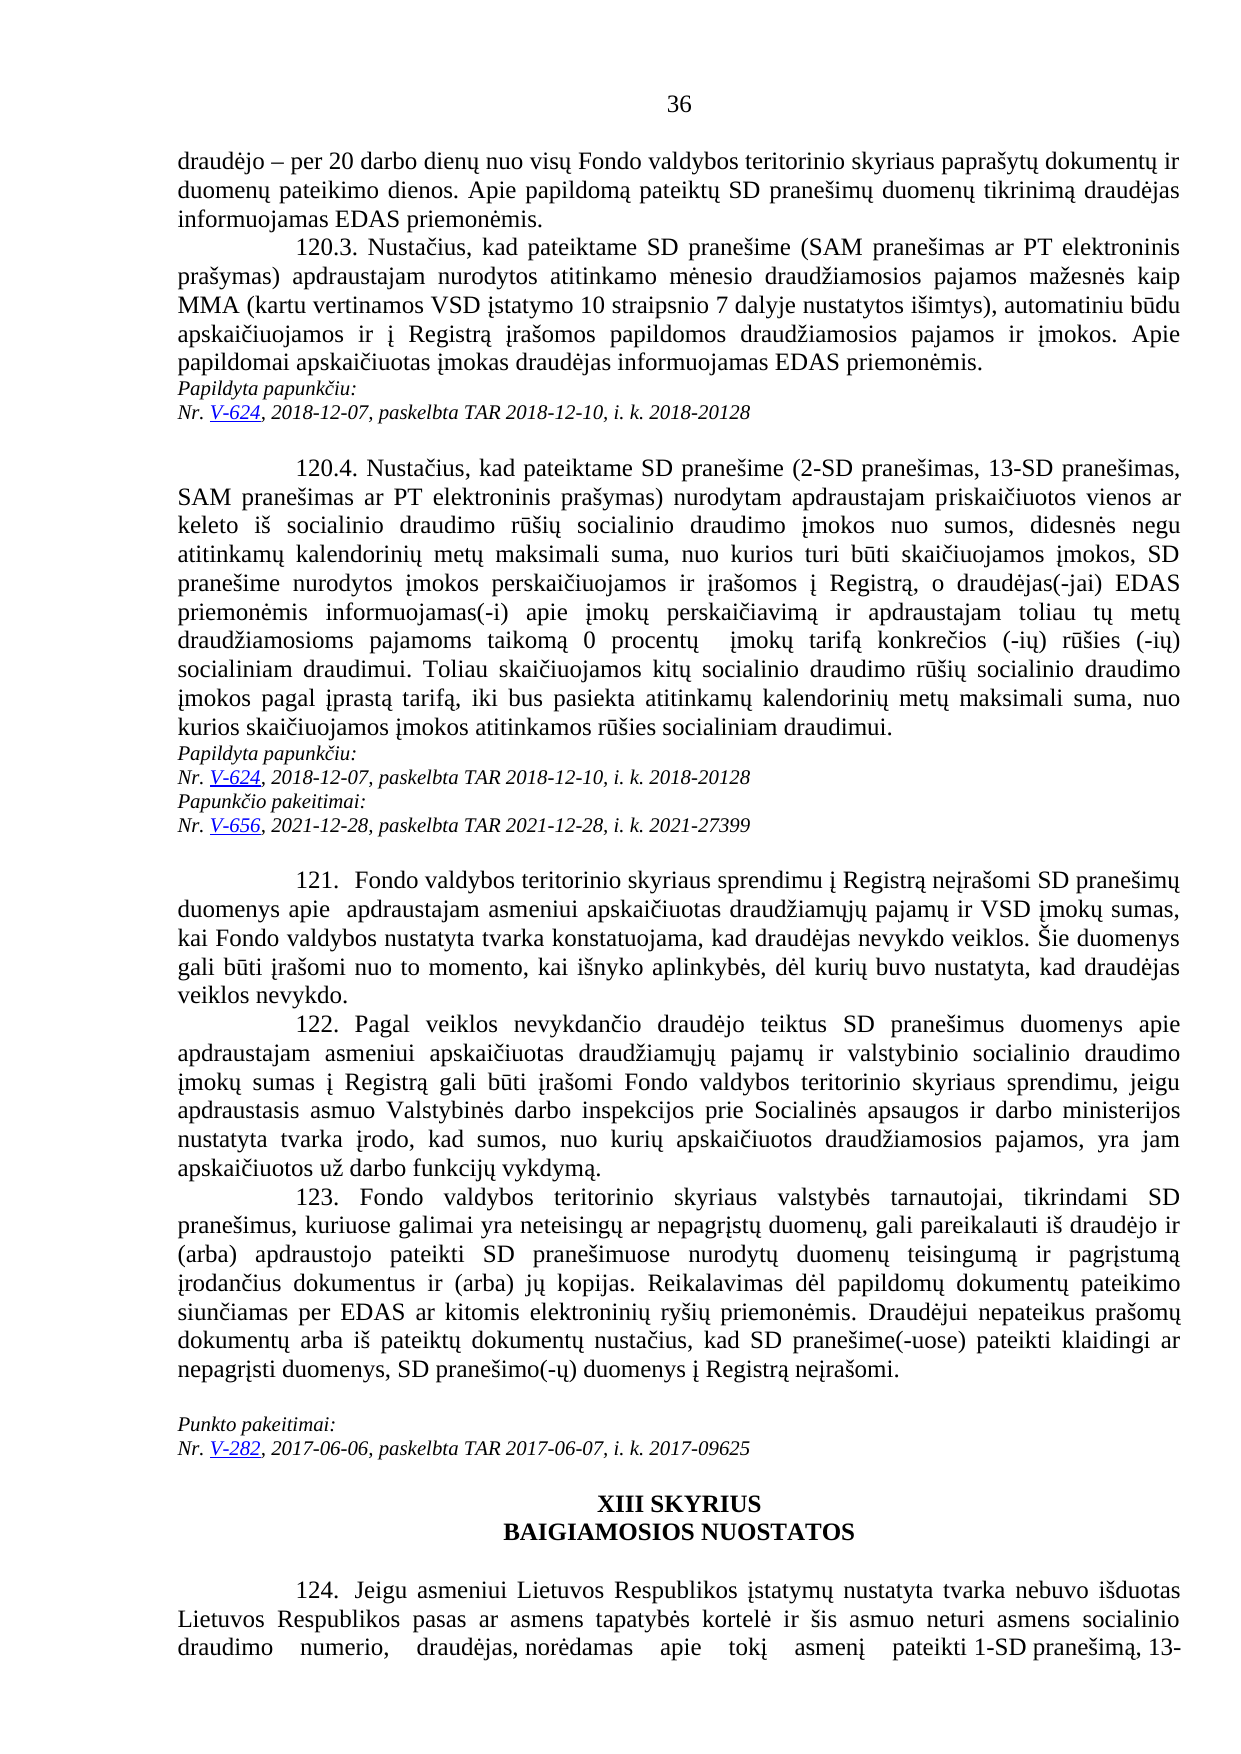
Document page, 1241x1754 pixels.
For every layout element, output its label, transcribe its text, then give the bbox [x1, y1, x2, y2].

text 121. Fondo valdybos teritorinio skyriaus sprendimu į Registrą neįrašomi SD pranešimų duomenys apie apdraustajam asmeniui apskaičiuotas draudžiamųjų pajamų ir VSD įmokų sumas, kai Fondo valdybos nustatyta tvarka konstatuojama, kad draudėjas nevykdo veiklos. Šie duomenys gali būti įrašomi nuo to momento, kai išnyko aplinkybės, dėl kurių buvo nustatyta, kad draudėjas veiklos nevykdo. [177, 866, 1181, 1009]
text draudėjo – per 20 darbo dienų nuo visų Fondo valdybos teritorinio skyriaus paprašytų dokumentų ir duomenų pateikimo dienos. Apie papildomą pateiktų SD pranešimų duomenų tikrinimą draudėjas informuojamas EDAS priemonėmis. [177, 146, 1181, 232]
text Papunkčio pakeitimai: [177, 789, 1181, 813]
text 124. Jeigu asmeniui Lietuvos Respublikos įstatymų nustatyta tvarka nebuvo išduotas Lietuvos Respublikos pasas ar asmens tapatybės kortelė ir šis asmuo neturi asmens socialinio draudimo numerio, draudėjas, norėdamas apie tokį asmenį pateikti 1-SD pranešimą, 13- [177, 1575, 1181, 1661]
text 122. Pagal veiklos nevykdančio draudėjo teiktus SD pranešimus duomenys apie apdraustajam asmeniui apskaičiuotas draudžiamųjų pajamų ir valstybinio socialinio draudimo įmokų sumas į Registrą gali būti įrašomi Fondo valdybos teritorinio skyriaus sprendimu, jeigu apdraustasis asmuo Valstybinės darbo inspekcijos prie Socialinės apsaugos ir darbo ministerijos nustatyta tvarka įrodo, kad sumos, nuo kurių apskaičiuotos draudžiamosios pajamos, yra jam apskaičiuotos už darbo funkcijų vykdymą. [177, 1009, 1181, 1182]
text XIII SKYRIUS [177, 1489, 1181, 1517]
text BAIGIAMOSIOS NUOSTATOS [177, 1517, 1181, 1546]
text Nr. V-624, 2018-12-07, paskelbta TAR 2018-12-10, i. k. 2018-20128 [177, 400, 1181, 424]
text Nr. V-282, 2017-06-06, paskelbta TAR 2017-06-07, i. k. 2017-09625 [177, 1436, 1181, 1460]
text Papildyta papunkčiu: [177, 376, 1181, 400]
text 120.3. Nustačius, kad pateiktame SD pranešime (SAM pranešimas ar PT elektroninis prašymas) apdraustajam nurodytos atitinkamo mėnesio draudžiamosios pajamos mažesnės kaip MMA (kartu vertinamos VSD įstatymo 10 straipsnio 7 dalyje nustatytos išimtys), automatiniu būdu apskaičiuojamos ir į Registrą įrašomos papildomos draudžiamosios pajamos ir įmokos. Apie papildomai apskaičiuotas įmokas draudėjas informuojamas EDAS priemonėmis. [177, 232, 1181, 376]
text Punkto pakeitimai: [177, 1412, 1181, 1436]
text 123. Fondo valdybos teritorinio skyriaus valstybės tarnautojai, tikrindami SD pranešimus, kuriuose galimai yra neteisingų ar nepagrįstų duomenų, gali pareikalauti iš draudėjo ir (arba) apdraustojo pateikti SD pranešimuose nurodytų duomenų teisingumą ir pagrįstumą įrodančius dokumentus ir (arba) jų kopijas. Reikalavimas dėl papildomų dokumentų pateikimo siunčiamas per EDAS ar kitomis elektroninių ryšių priemonėmis. Draudėjui nepateikus prašomų dokumentų arba iš pateiktų dokumentų nustačius, kad SD pranešime(-uose) pateikti klaidingi ar nepagrįsti duomenys, SD pranešimo(-ų) duomenys į Registrą neįrašomi. [177, 1182, 1181, 1383]
text Nr. V-656, 2021-12-28, paskelbta TAR 2021-12-28, i. k. 2021-27399 [177, 813, 1181, 837]
text Nr. V-624, 2018-12-07, paskelbta TAR 2018-12-10, i. k. 2018-20128 [177, 764, 1181, 789]
text 120.4. Nustačius, kad pateiktame SD pranešime (2-SD pranešimas, 13-SD pranešimas, SAM pranešimas ar PT elektroninis prašymas) nurodytam apdraustajam priskaičiuotos vienos ar keleto iš socialinio draudimo rūšių socialinio draudimo įmokos nuo sumos, didesnės negu atitinkamų kalendorinių metų maksimali suma, nuo kurios turi būti skaičiuojamos įmokos, SD pranešime nurodytos įmokos perskaičiuojamos ir įrašomos į Registrą, o draudėjas(-jai) EDAS priemonėmis informuojamas(-i) apie įmokų perskaičiavimą ir apdraustajam toliau tų metų draudžiamosioms pajamoms taikomą 0 procentų įmokų tarifą konkrečios (-ių) rūšies (-ių) socialiniam draudimui. Toliau skaičiuojamos kitų socialinio draudimo rūšių socialinio draudimo įmokos pagal įprastą tarifą, iki bus pasiekta atitinkamų kalendorinių metų maksimali suma, nuo kurios skaičiuojamos įmokos atitinkamos rūšies socialiniam draudimui. [177, 453, 1181, 741]
text Papildyta papunkčiu: [177, 741, 1181, 764]
